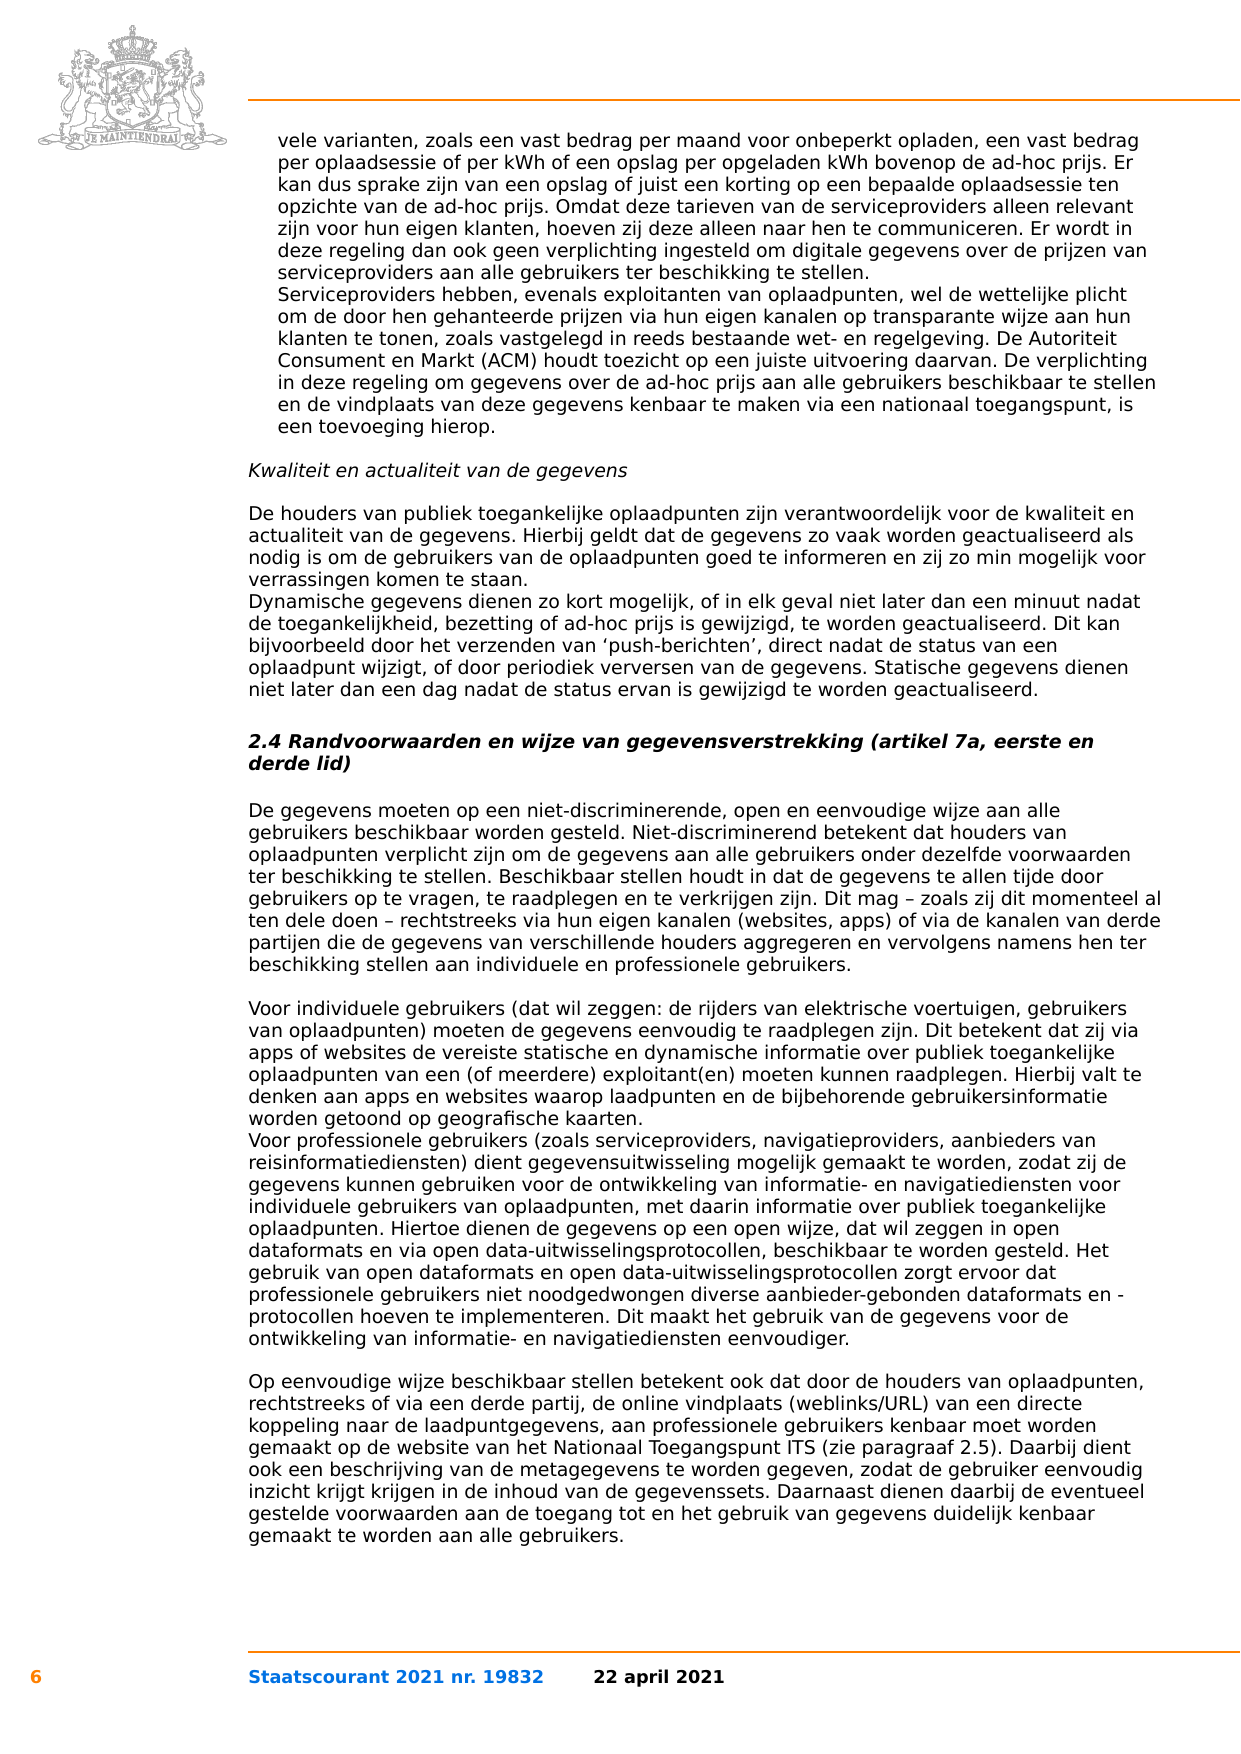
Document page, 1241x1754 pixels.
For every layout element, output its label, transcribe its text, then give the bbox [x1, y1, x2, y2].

text vele varianten, zoals een vast bedrag per maand voor onbeperkt opladen, een vast bedrag per oplaadsessie of per kWh of een opslag per opgeladen kWh bovenop de ad-hoc prijs. Er kan dus sprake zijn van een opslag of juist een korting op een bepaalde oplaadsessie ten opzichte van de ad-hoc prijs. Omdat deze tarieven van de serviceproviders alleen relevant zijn voor hun eigen klanten, hoeven zij deze alleen naar hen te communiceren. Er wordt in deze regeling dan ook geen verplichting ingesteld om digitale gegevens over de prijzen van serviceproviders aan alle gebruikers ter beschikking te stellen. [277, 130, 1163, 284]
subtitle 2.4 Randvoorwaarden en wijze van gegevensverstrekking (artikel 7a, eerste en derde lid) [248, 731, 1163, 775]
picture [38, 25, 227, 150]
text De gegevens moeten op een niet-discriminerende, open en eenvoudige wijze aan alle gebruikers beschikbaar worden gesteld. Niet-discriminerend betekent dat houders van oplaadpunten verplicht zijn om de gegevens aan alle gebruikers onder dezelfde voorwaarden ter beschikking te stellen. Beschikbaar stellen houdt in dat de gegevens te allen tijde door gebruikers op te vragen, te raadplegen en te verkrijgen zijn. Dit mag – zoals zij dit momenteel al ten dele doen – rechtstreeks via hun eigen kanalen (websites, apps) of via de kanalen van derde partijen die de gegevens van verschillende houders aggregeren en vervolgens namens hen ter beschikking stellen aan individuele en professionele gebruikers. [248, 800, 1163, 976]
text Voor individuele gebruikers (dat wil zeggen: de rijders van elektrische voertuigen, gebruikers van oplaadpunten) moeten de gegevens eenvoudig te raadplegen zijn. Dit betekent dat zij via apps of websites de vereiste statische en dynamische informatie over publiek toegankelijke oplaadpunten van een (of meerdere) exploitant(en) moeten kunnen raadplegen. Hierbij valt te denken aan apps en websites waarop laadpunten en de bijbehorende gebruikersinformatie worden getoond op geografische kaarten. [248, 998, 1163, 1130]
text Op eenvoudige wijze beschikbaar stellen betekent ook dat door de houders van oplaadpunten, rechtstreeks of via een derde partij, de online vindplaats (weblinks/URL) van een directe koppeling naar de laadpuntgegevens, aan professionele gebruikers kenbaar moet worden gemaakt op de website van het Nationaal Toegangspunt ITS (zie paragraaf 2.5). Daarbij dient ook een beschrijving van de metagegevens te worden gegeven, zodat de gebruiker eenvoudig inzicht krijgt krijgen in de inhoud van de gegevenssets. Daarnaast dienen daarbij de eventueel gestelde voorwaarden aan de toegang tot en het gebruik van gegevens duidelijk kenbaar gemaakt te worden aan alle gebruikers. [248, 1371, 1163, 1547]
text Voor professionele gebruikers (zoals serviceproviders, navigatieproviders, aanbieders van reisinformatiediensten) dient gegevensuitwisseling mogelijk gemaakt te worden, zodat zij de gegevens kunnen gebruiken voor de ontwikkeling van informatie- en navigatiediensten voor individuele gebruikers van oplaadpunten, met daarin informatie over publiek toegankelijke oplaadpunten. Hiertoe dienen de gegevens op een open wijze, dat wil zeggen in open dataformats en via open data-uitwisselingsprotocollen, beschikbaar te worden gesteld. Het gebruik van open dataformats en open data-uitwisselingsprotocollen zorgt ervoor dat professionele gebruikers niet noodgedwongen diverse aanbieder-gebonden dataformats en -protocollen hoeven te implementeren. Dit maakt het gebruik van de gegevens voor de ontwikkeling van informatie- en navigatiediensten eenvoudiger. [248, 1130, 1163, 1349]
text Serviceproviders hebben, evenals exploitanten van oplaadpunten, wel de wettelijke plicht om de door hen gehanteerde prijzen via hun eigen kanalen op transparante wijze aan hun klanten te tonen, zoals vastgelegd in reeds bestaande wet- en regelgeving. De Autoriteit Consument en Markt (ACM) houdt toezicht op een juiste uitvoering daarvan. De verplichting in deze regeling om gegevens over de ad-hoc prijs aan alle gebruikers beschikbaar te stellen en de vindplaats van deze gegevens kenbaar te maken via een nationaal toegangspunt, is een toevoeging hierop. [277, 284, 1163, 438]
text Dynamische gegevens dienen zo kort mogelijk, of in elk geval niet later dan een minuut nadat de toegankelijkheid, bezetting of ad-hoc prijs is gewijzigd, te worden geactualiseerd. Dit kan bijvoorbeeld door het verzenden van ‘push-berichten’, direct nadat de status van een oplaadpunt wijzigt, of door periodiek verversen van de gegevens. Statische gegevens dienen niet later dan een dag nadat de status ervan is gewijzigd te worden geactualiseerd. [248, 591, 1163, 701]
subtitle Kwaliteit en actualiteit van de gegevens [248, 459, 1163, 481]
text De houders van publiek toegankelijke oplaadpunten zijn verantwoordelijk voor de kwaliteit en actualiteit van de gegevens. Hierbij geldt dat de gegevens zo vaak worden geactualiseerd als nodig is om de gebruikers van de oplaadpunten goed te informeren en zij zo min mogelijk voor verrassingen komen te staan. [248, 503, 1163, 591]
